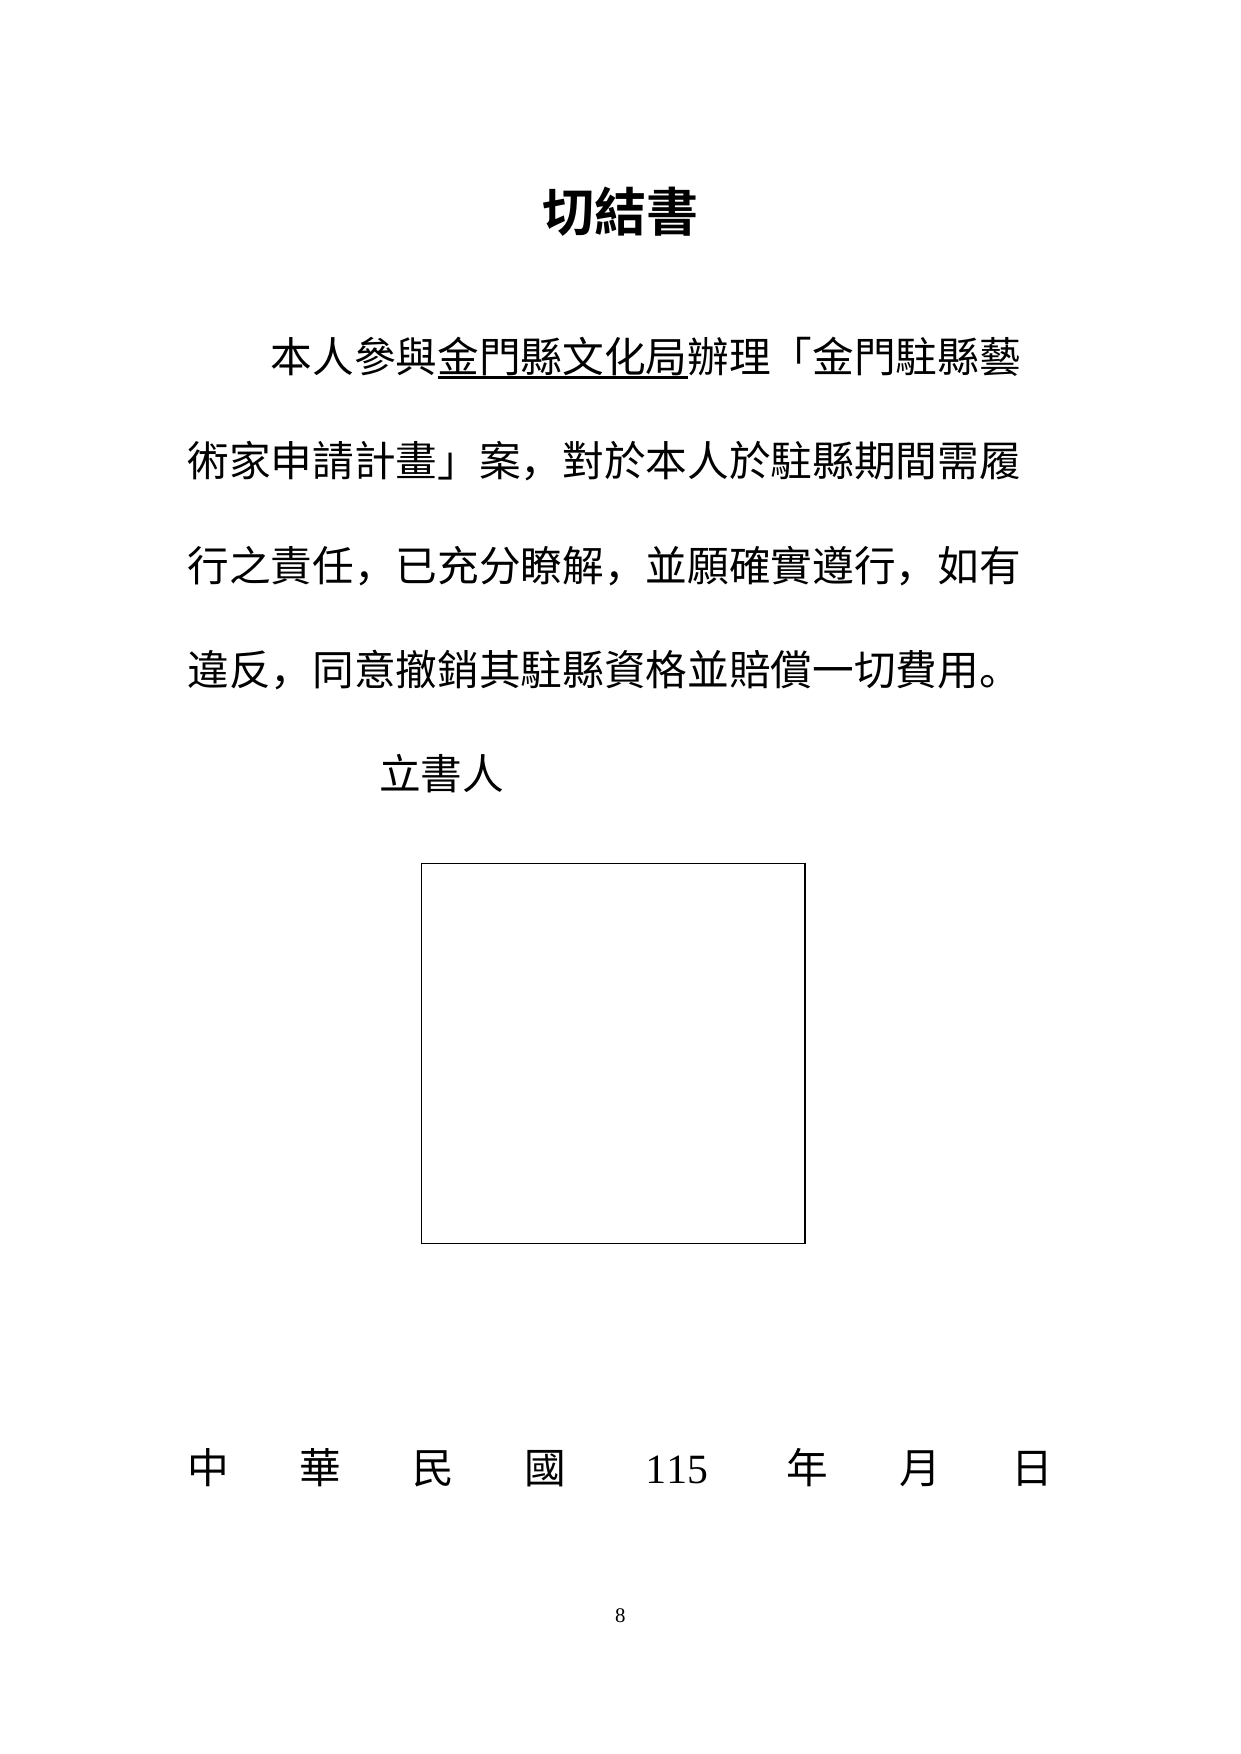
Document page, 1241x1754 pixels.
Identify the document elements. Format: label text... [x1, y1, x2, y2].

text 本人參與金門縣文化局辦理「金門駐縣藝術家申請計畫」案，對於本人於駐縣期間需履行之責任，已充分瞭解，並願確實遵行，如有違反，同意撤銷其駐縣資格並賠償一切費用。 [187, 289, 1053, 706]
text 切結書 [187, 148, 1053, 252]
text 中華民國115年月日 [187, 1435, 1053, 1496]
text 立書人 [187, 706, 1053, 810]
